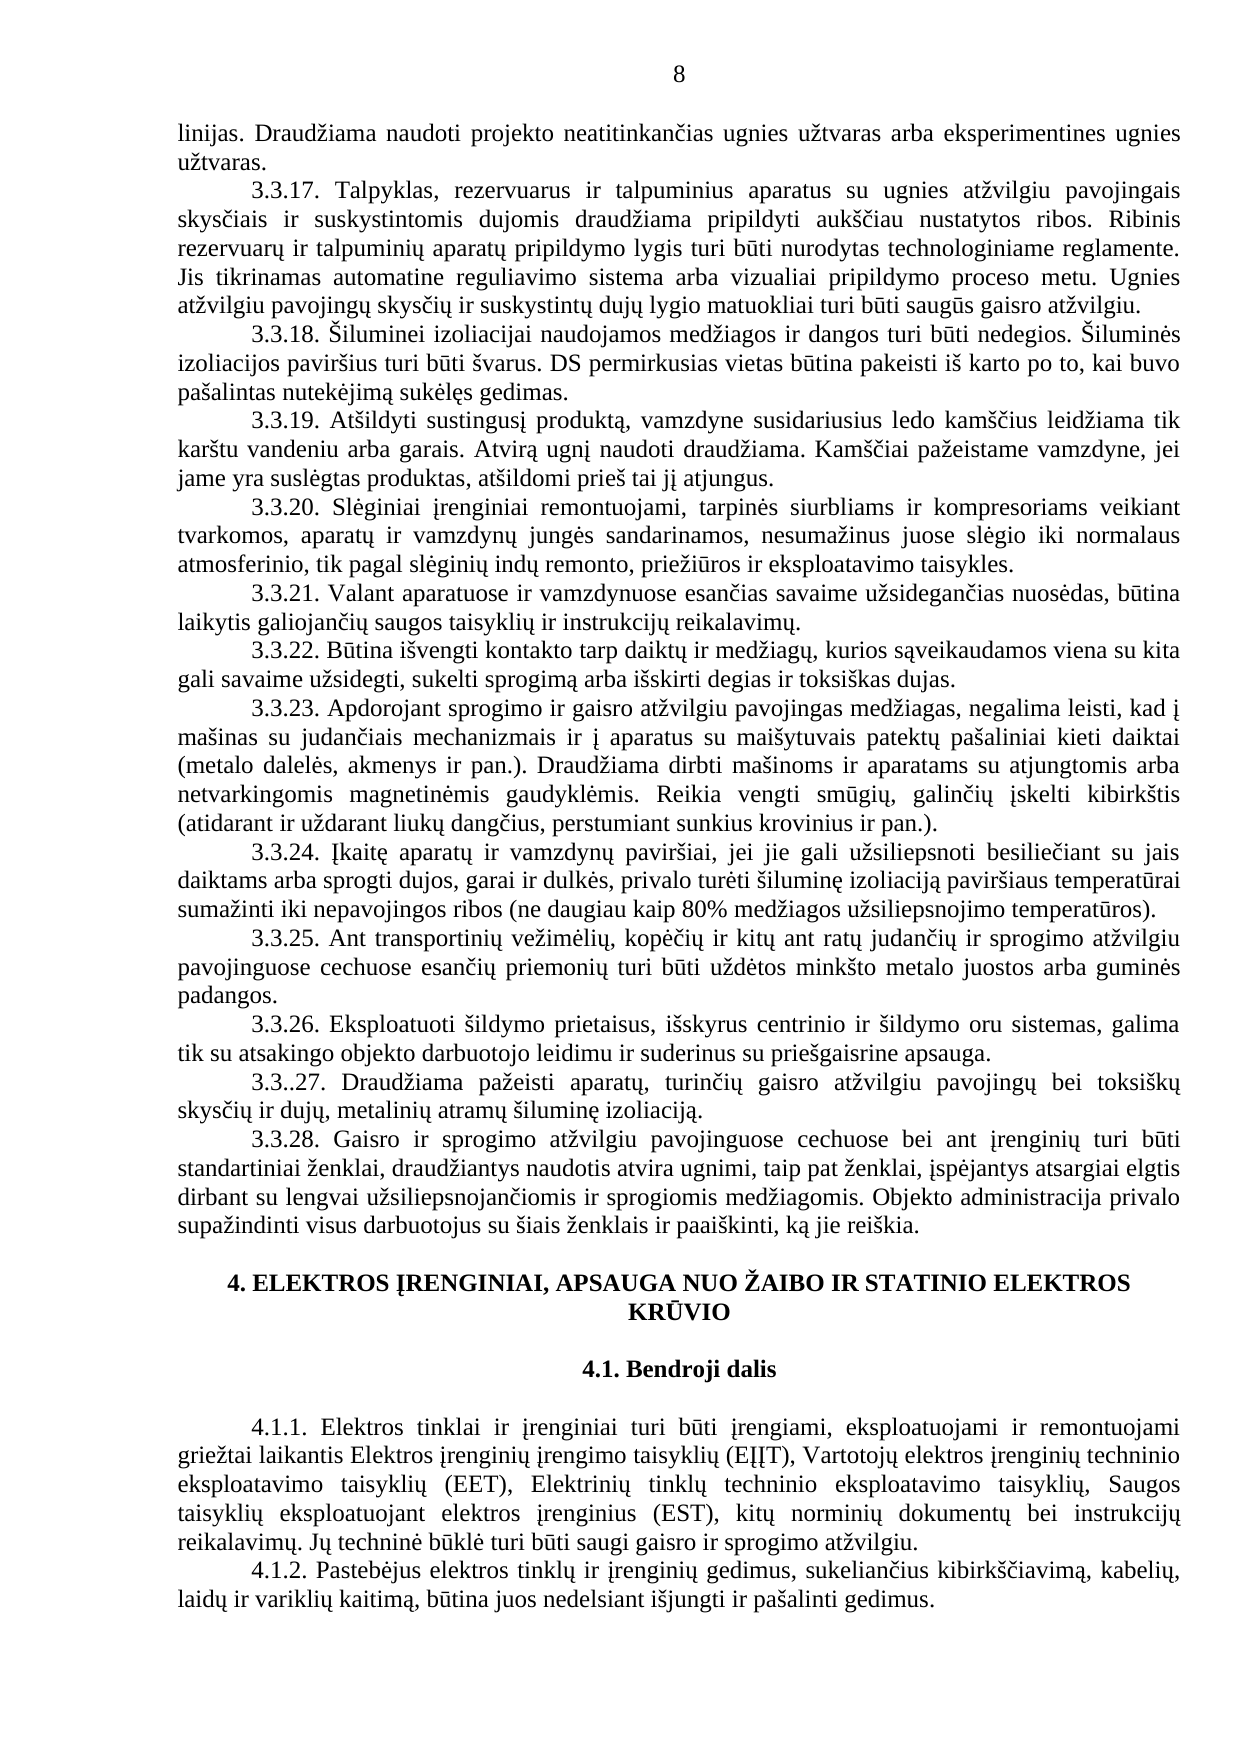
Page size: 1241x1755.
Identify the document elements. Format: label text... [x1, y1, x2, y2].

text 4. ELEKTROS ĮRENGINIAI, APSAUGA NUO ŽAIBO IR STATINIO ELEKTROS KRŪVIO [177, 1268, 1181, 1326]
text 3.3.26. Eksploatuoti šildymo prietaisus, išskyrus centrinio ir šildymo oru sistemas, galima tik su atsakingo objekto darbuotojo leidimu ir suderinus su priešgaisrine apsauga. [177, 1009, 1181, 1067]
text 3.3.18. Šiluminei izoliacijai naudojamos medžiagos ir dangos turi būti nedegios. Šiluminės izoliacijos paviršius turi būti švarus. DS permirkusias vietas būtina pakeisti iš karto po to, kai buvo pašalintas nutekėjimą sukėlęs gedimas. [177, 319, 1181, 406]
text 4.1.1. Elektros tinklai ir įrenginiai turi būti įrengiami, eksploatuojami ir remontuojami griežtai laikantis Elektros įrenginių įrengimo taisyklių (EĮĮT), Vartotojų elektros įrenginių techninio eksploatavimo taisyklių (EET), Elektrinių tinklų techninio eksploatavimo taisyklių, Saugos taisyklių eksploatuojant elektros įrenginius (EST), kitų norminių dokumentų bei instrukcijų reikalavimų. Jų techninė būklė turi būti saugi gaisro ir sprogimo atžvilgiu. [177, 1412, 1181, 1556]
text 3.3..27. Draudžiama pažeisti aparatų, turinčių gaisro atžvilgiu pavojingų bei toksiškų skysčių ir dujų, metalinių atramų šiluminę izoliaciją. [177, 1067, 1181, 1124]
text 3.3.20. Slėginiai įrenginiai remontuojami, tarpinės siurbliams ir kompresoriams veikiant tvarkomos, aparatų ir vamzdynų jungės sandarinamos, nesumažinus juose slėgio iki normalaus atmosferinio, tik pagal slėginių indų remonto, priežiūros ir eksploatavimo taisykles. [177, 492, 1181, 578]
text linijas. Draudžiama naudoti projekto neatitinkančias ugnies užtvaras arba eksperimentines ugnies užtvaras. [177, 118, 1181, 176]
text 3.3.25. Ant transportinių vežimėlių, kopėčių ir kitų ant ratų judančių ir sprogimo atžvilgiu pavojinguose cechuose esančių priemonių turi būti uždėtos minkšto metalo juostos arba guminės padangos. [177, 923, 1181, 1009]
text 4.1.2. Pastebėjus elektros tinklų ir įrenginių gedimus, sukeliančius kibirkščiavimą, kabelių, laidų ir variklių kaitimą, būtina juos nedelsiant išjungti ir pašalinti gedimus. [177, 1556, 1181, 1613]
text 4.1. Bendroji dalis [177, 1354, 1181, 1383]
text 3.3.19. Atšildyti sustingusį produktą, vamzdyne susidariusius ledo kamščius leidžiama tik karštu vandeniu arba garais. Atvirą ugnį naudoti draudžiama. Kamščiai pažeistame vamzdyne, jei jame yra suslėgtas produktas, atšildomi prieš tai jį atjungus. [177, 406, 1181, 492]
text 3.3.22. Būtina išvengti kontakto tarp daiktų ir medžiagų, kurios sąveikaudamos viena su kita gali savaime užsidegti, sukelti sprogimą arba išskirti degias ir toksiškas dujas. [177, 636, 1181, 693]
text 3.3.21. Valant aparatuose ir vamzdynuose esančias savaime užsidegančias nuosėdas, būtina laikytis galiojančių saugos taisyklių ir instrukcijų reikalavimų. [177, 578, 1181, 636]
text 3.3.17. Talpyklas, rezervuarus ir talpuminius aparatus su ugnies atžvilgiu pavojingais skysčiais ir suskystintomis dujomis draudžiama pripildyti aukščiau nustatytos ribos. Ribinis rezervuarų ir talpuminių aparatų pripildymo lygis turi būti nurodytas technologiniame reglamente. Jis tikrinamas automatine reguliavimo sistema arba vizualiai pripildymo proceso metu. Ugnies atžvilgiu pavojingų skysčių ir suskystintų dujų lygio matuokliai turi būti saugūs gaisro atžvilgiu. [177, 176, 1181, 319]
text 3.3.24. Įkaitę aparatų ir vamzdynų paviršiai, jei jie gali užsiliepsnoti besiliečiant su jais daiktams arba sprogti dujos, garai ir dulkės, privalo turėti šiluminę izoliaciją paviršiaus temperatūrai sumažinti iki nepavojingos ribos (ne daugiau kaip 80% medžiagos užsiliepsnojimo temperatūros). [177, 837, 1181, 923]
text 3.3.28. Gaisro ir sprogimo atžvilgiu pavojinguose cechuose bei ant įrenginių turi būti standartiniai ženklai, draudžiantys naudotis atvira ugnimi, taip pat ženklai, įspėjantys atsargiai elgtis dirbant su lengvai užsiliepsnojančiomis ir sprogiomis medžiagomis. Objekto administracija privalo supažindinti visus darbuotojus su šiais ženklais ir paaiškinti, ką jie reiškia. [177, 1124, 1181, 1239]
text 3.3.23. Apdorojant sprogimo ir gaisro atžvilgiu pavojingas medžiagas, negalima leisti, kad į mašinas su judančiais mechanizmais ir į aparatus su maišytuvais patektų pašaliniai kieti daiktai (metalo dalelės, akmenys ir pan.). Draudžiama dirbti mašinoms ir aparatams su atjungtomis arba netvarkingomis magnetinėmis gaudyklėmis. Reikia vengti smūgių, galinčių įskelti kibirkštis (atidarant ir uždarant liukų dangčius, perstumiant sunkius krovinius ir pan.). [177, 693, 1181, 837]
